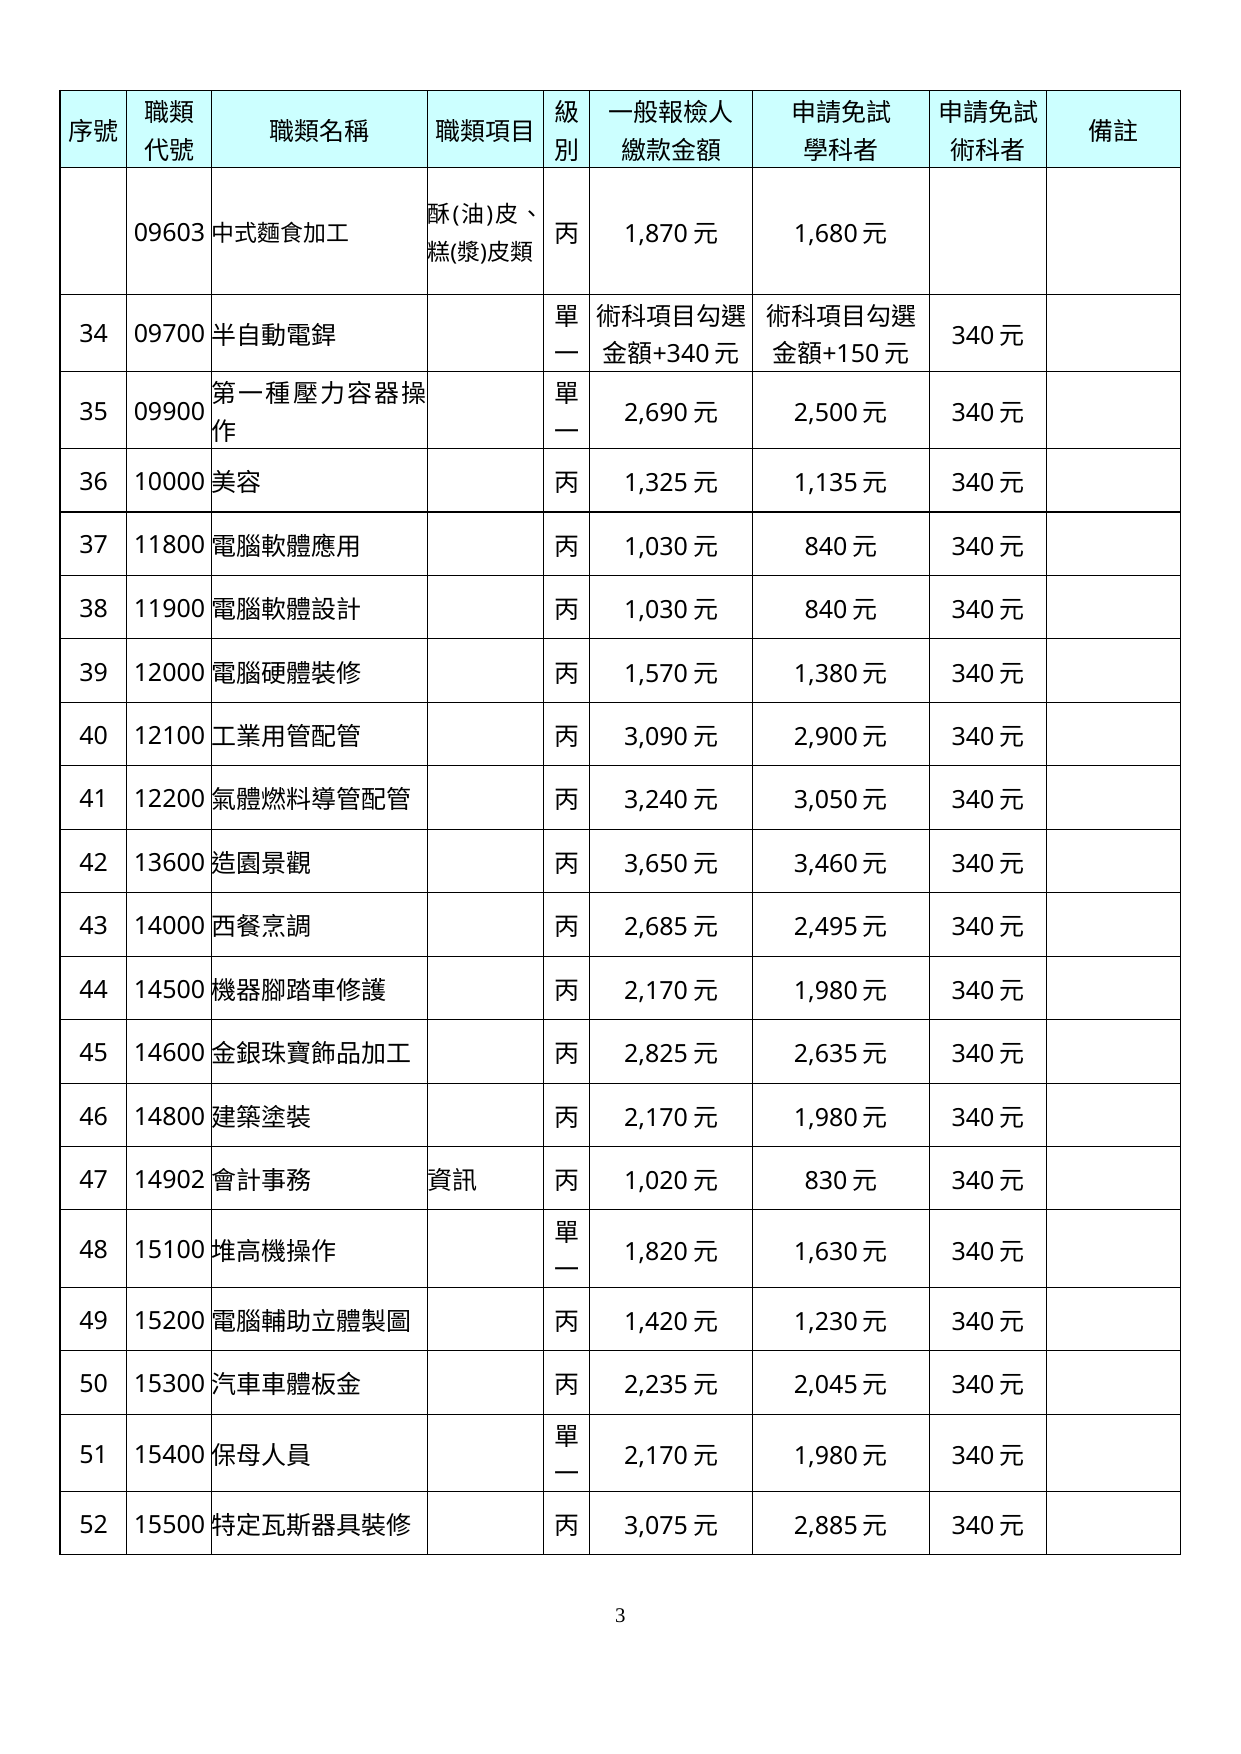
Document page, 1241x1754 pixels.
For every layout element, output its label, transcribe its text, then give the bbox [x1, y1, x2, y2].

table_cell [1047, 1415, 1180, 1491]
table_cell 1,020元 [590, 1147, 752, 1209]
table_cell 1,980元 [753, 1084, 929, 1146]
table_header 職類項目 [428, 91, 543, 167]
table_cell 工業用管配管 [212, 703, 427, 765]
table_cell 單一 [544, 1415, 589, 1491]
table_cell 1,230元 [753, 1288, 929, 1350]
table_cell 2,170元 [590, 1415, 752, 1491]
table_cell 14800 [127, 1084, 211, 1146]
table_cell 340元 [930, 1147, 1046, 1209]
table_cell 丙 [544, 1351, 589, 1413]
table_cell 1,380元 [753, 639, 929, 702]
table_cell [1047, 830, 1180, 892]
table_cell 340元 [930, 1492, 1046, 1554]
table_cell [428, 1288, 543, 1350]
table_cell 45 [61, 1020, 126, 1082]
table_cell 340元 [930, 1288, 1046, 1350]
table_cell 340元 [930, 1351, 1046, 1413]
table_cell 電腦軟體應用 [212, 513, 427, 575]
table_cell 09603 [127, 168, 211, 293]
table_cell [1047, 1351, 1180, 1413]
table_header 一般報檢人 繳款金額 [590, 91, 752, 167]
table_cell 3,075元 [590, 1492, 752, 1554]
table_cell 09700 [127, 295, 211, 371]
table_cell [1047, 1147, 1180, 1209]
table_cell 術科項目勾選 金額+340元 [590, 295, 752, 371]
table_cell 1,135元 [753, 449, 929, 511]
table_cell 半自動電銲 [212, 295, 427, 371]
table_cell 2,170元 [590, 1084, 752, 1146]
table_cell 機器腳踏車修護 [212, 957, 427, 1019]
table_cell 39 [61, 639, 126, 702]
table_cell 美容 [212, 449, 427, 511]
table_cell 15500 [127, 1492, 211, 1554]
table_cell 1,030元 [590, 576, 752, 638]
table_cell 48 [61, 1210, 126, 1287]
table_cell 3,090元 [590, 703, 752, 765]
table_cell 特定瓦斯器具裝修 [212, 1492, 427, 1554]
table_cell 3,460元 [753, 830, 929, 892]
table_cell 保母人員 [212, 1415, 427, 1491]
table_cell 50 [61, 1351, 126, 1413]
table_cell 2,685元 [590, 893, 752, 956]
table_cell [1047, 449, 1180, 511]
table_cell 340元 [930, 766, 1046, 829]
table_cell 15400 [127, 1415, 211, 1491]
table_cell 酥(油)皮、糕(漿)皮類 [428, 168, 543, 293]
table_cell 41 [61, 766, 126, 829]
table_cell [428, 893, 543, 956]
table_cell 340元 [930, 576, 1046, 638]
table_cell 36 [61, 449, 126, 511]
table_cell [428, 703, 543, 765]
table_cell 1,980元 [753, 957, 929, 1019]
table_cell 42 [61, 830, 126, 892]
table_cell 1,325元 [590, 449, 752, 511]
table_cell 丙 [544, 1492, 589, 1554]
table_cell [428, 295, 543, 371]
table_cell 第一種壓力容器操作 [212, 372, 427, 448]
table_cell 14500 [127, 957, 211, 1019]
table_cell 1,870元 [590, 168, 752, 293]
table_cell 2,495元 [753, 893, 929, 956]
table_cell 3,650元 [590, 830, 752, 892]
table_header 職類名稱 [212, 91, 427, 167]
table_cell [428, 513, 543, 575]
table_cell 2,690元 [590, 372, 752, 448]
table_cell 340元 [930, 1210, 1046, 1287]
table_cell [1047, 1084, 1180, 1146]
table_cell 15300 [127, 1351, 211, 1413]
table_cell 丙 [544, 639, 589, 702]
table_cell 汽車車體板金 [212, 1351, 427, 1413]
table_cell [428, 1210, 543, 1287]
table_cell [1047, 168, 1180, 293]
table_cell 35 [61, 372, 126, 448]
table_cell [1047, 1020, 1180, 1082]
table_cell 2,635元 [753, 1020, 929, 1082]
table_cell 11900 [127, 576, 211, 638]
table_cell 2,045元 [753, 1351, 929, 1413]
table_cell 40 [61, 703, 126, 765]
table_cell 2,825元 [590, 1020, 752, 1082]
table_header 備註 [1047, 91, 1180, 167]
table_cell 西餐烹調 [212, 893, 427, 956]
table_header 級別 [544, 91, 589, 167]
table_cell 11800 [127, 513, 211, 575]
table_cell 2,900元 [753, 703, 929, 765]
table_cell 丙 [544, 703, 589, 765]
table_cell [1047, 893, 1180, 956]
table_cell 3,050元 [753, 766, 929, 829]
table_cell [1047, 639, 1180, 702]
table_cell 2,500元 [753, 372, 929, 448]
table_cell 340元 [930, 893, 1046, 956]
table_cell 340元 [930, 703, 1046, 765]
table_cell 43 [61, 893, 126, 956]
table_cell 47 [61, 1147, 126, 1209]
table_cell [428, 830, 543, 892]
table_cell [428, 1351, 543, 1413]
table_cell 丙 [544, 513, 589, 575]
table_cell 丙 [544, 168, 589, 293]
table_cell 2,885元 [753, 1492, 929, 1554]
table_cell 丙 [544, 1147, 589, 1209]
table_cell 金銀珠寶飾品加工 [212, 1020, 427, 1082]
table_cell 3,240元 [590, 766, 752, 829]
table_cell 12200 [127, 766, 211, 829]
table_cell [1047, 1210, 1180, 1287]
table_cell [1047, 957, 1180, 1019]
table_cell 34 [61, 295, 126, 371]
table_cell 單一 [544, 295, 589, 371]
table_cell 340元 [930, 957, 1046, 1019]
table_cell [1047, 295, 1180, 371]
table_cell 38 [61, 576, 126, 638]
table_cell [428, 1084, 543, 1146]
table_cell 建築塗裝 [212, 1084, 427, 1146]
table_cell 丙 [544, 893, 589, 956]
table_cell [1047, 576, 1180, 638]
table_cell 12000 [127, 639, 211, 702]
table_header 申請免試 學科者 [753, 91, 929, 167]
table_cell 1,630元 [753, 1210, 929, 1287]
table_cell 340元 [930, 513, 1046, 575]
table_cell [428, 639, 543, 702]
table_cell 1,030元 [590, 513, 752, 575]
table_cell [428, 576, 543, 638]
table_cell [1047, 513, 1180, 575]
table_cell 丙 [544, 1084, 589, 1146]
table_cell 單一 [544, 372, 589, 448]
table_header 職類 代號 [127, 91, 211, 167]
table_cell 13600 [127, 830, 211, 892]
table_cell 1,980元 [753, 1415, 929, 1491]
table_cell 1,680元 [753, 168, 929, 293]
table_cell [1047, 766, 1180, 829]
table_cell 1,570元 [590, 639, 752, 702]
table_cell 51 [61, 1415, 126, 1491]
table_cell 14000 [127, 893, 211, 956]
table_cell 840元 [753, 576, 929, 638]
table_cell 14902 [127, 1147, 211, 1209]
table_cell [428, 449, 543, 511]
table_cell 340元 [930, 830, 1046, 892]
table_cell [428, 372, 543, 448]
table_cell 2,235元 [590, 1351, 752, 1413]
table_cell 氣體燃料導管配管 [212, 766, 427, 829]
table_cell 49 [61, 1288, 126, 1350]
table_cell [930, 168, 1046, 293]
table_cell 12100 [127, 703, 211, 765]
table_cell 340元 [930, 639, 1046, 702]
table_cell 電腦軟體設計 [212, 576, 427, 638]
table_cell 52 [61, 1492, 126, 1554]
table_cell [1047, 703, 1180, 765]
table_cell 840元 [753, 513, 929, 575]
table_cell 1,420元 [590, 1288, 752, 1350]
table_cell 丙 [544, 1020, 589, 1082]
table_cell 340元 [930, 1415, 1046, 1491]
table_cell 丙 [544, 1288, 589, 1350]
table_cell 14600 [127, 1020, 211, 1082]
table_cell 15100 [127, 1210, 211, 1287]
table_cell [61, 168, 126, 293]
table_cell 丙 [544, 957, 589, 1019]
table_cell 340元 [930, 295, 1046, 371]
table_cell [1047, 1492, 1180, 1554]
table_cell 1,820元 [590, 1210, 752, 1287]
table_cell 丙 [544, 830, 589, 892]
table_cell 37 [61, 513, 126, 575]
table_cell [428, 1415, 543, 1491]
table_cell 丙 [544, 766, 589, 829]
table_cell 丙 [544, 449, 589, 511]
table_cell 340元 [930, 449, 1046, 511]
table_cell 電腦輔助立體製圖 [212, 1288, 427, 1350]
table_cell 丙 [544, 576, 589, 638]
table_cell 830元 [753, 1147, 929, 1209]
table_cell 造園景觀 [212, 830, 427, 892]
table_cell 堆高機操作 [212, 1210, 427, 1287]
table_cell 340元 [930, 1020, 1046, 1082]
table_cell 46 [61, 1084, 126, 1146]
table_cell 術科項目勾選 金額+150元 [753, 295, 929, 371]
table_cell 10000 [127, 449, 211, 511]
table_cell [1047, 1288, 1180, 1350]
table_cell 中式麵食加工 [212, 168, 427, 293]
table_cell 單一 [544, 1210, 589, 1287]
table_header 序號 [61, 91, 126, 167]
table_cell 資訊 [428, 1147, 543, 1209]
table_cell [428, 1492, 543, 1554]
table_cell 340元 [930, 1084, 1046, 1146]
table_cell [428, 766, 543, 829]
table_cell 會計事務 [212, 1147, 427, 1209]
table_header 申請免試術科者 [930, 91, 1046, 167]
table_cell 340元 [930, 372, 1046, 448]
table_cell 2,170元 [590, 957, 752, 1019]
table_cell [428, 1020, 543, 1082]
table_cell 09900 [127, 372, 211, 448]
table_cell 44 [61, 957, 126, 1019]
table_cell 15200 [127, 1288, 211, 1350]
table_cell [428, 957, 543, 1019]
table_cell [1047, 372, 1180, 448]
table_cell 電腦硬體裝修 [212, 639, 427, 702]
